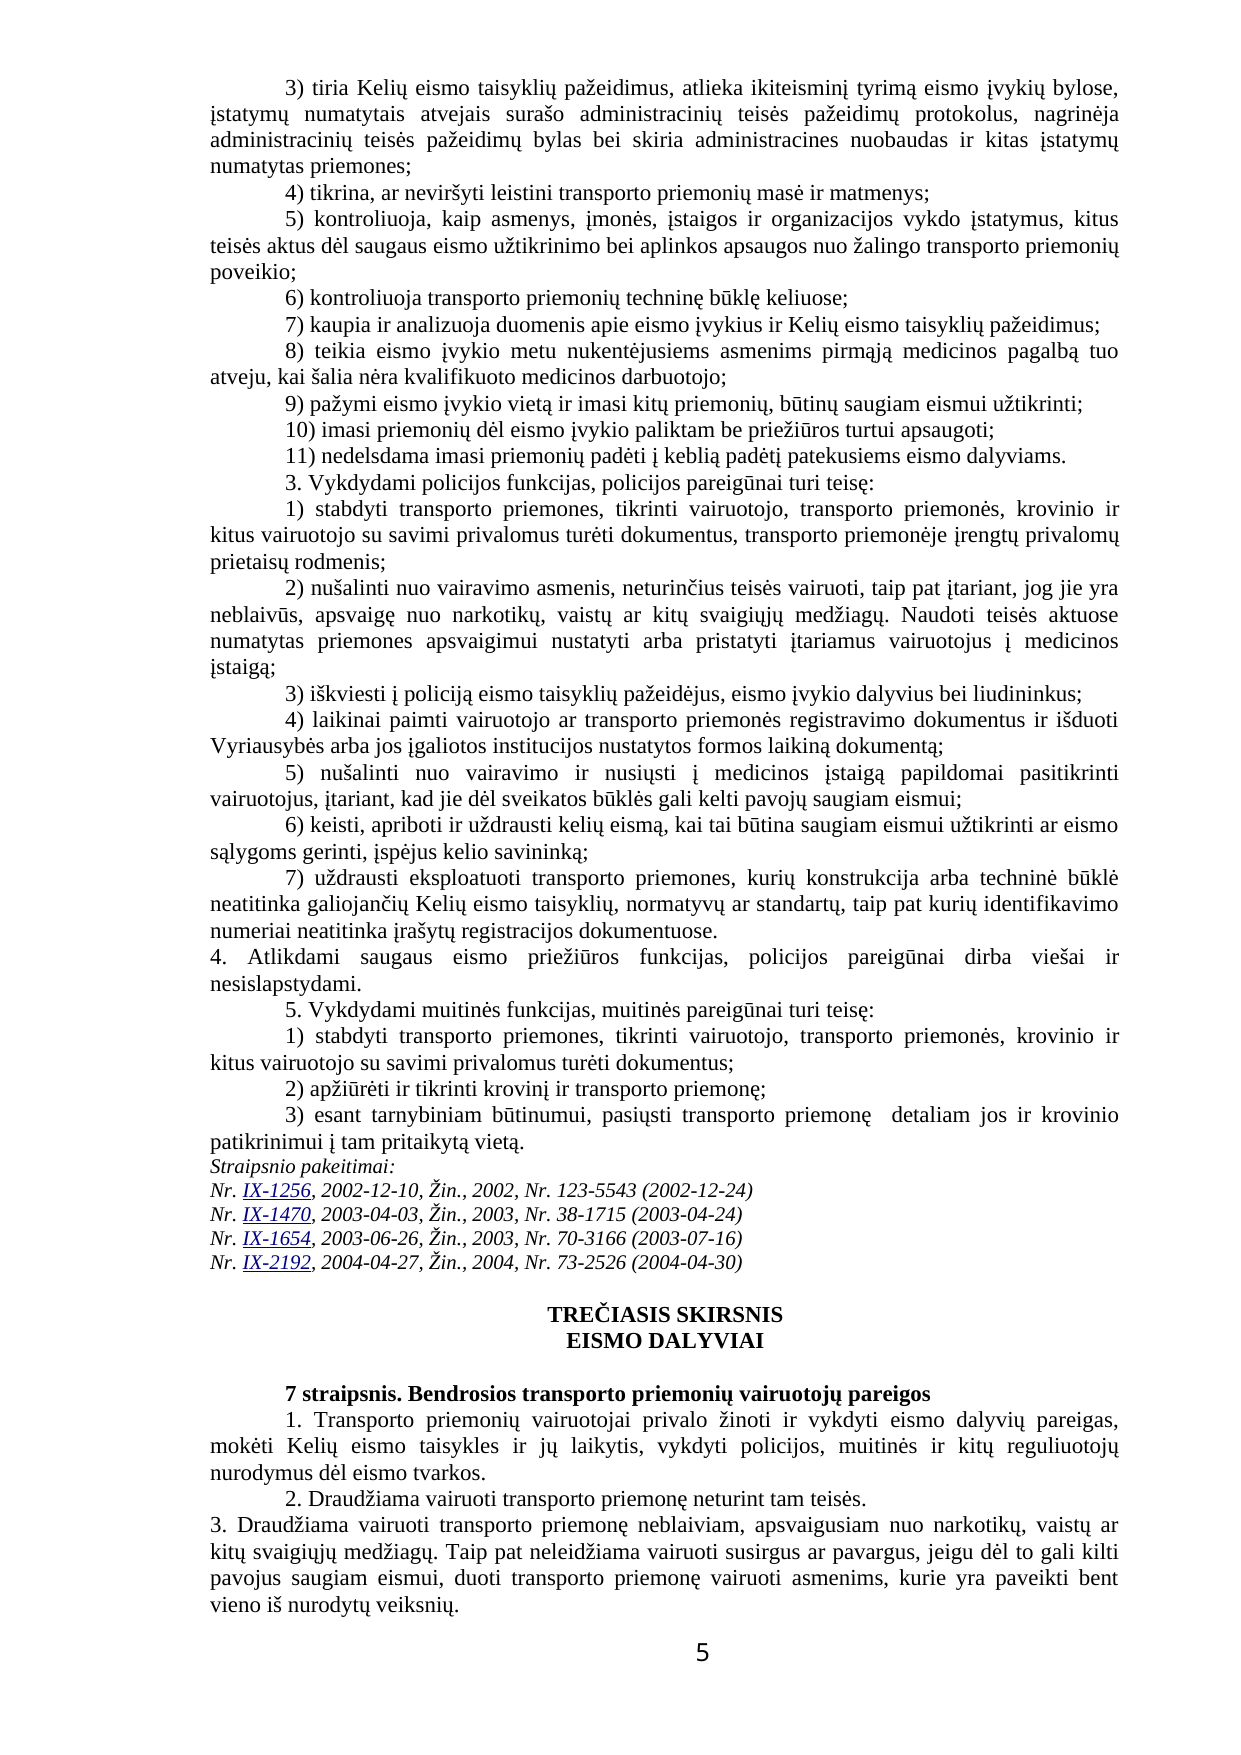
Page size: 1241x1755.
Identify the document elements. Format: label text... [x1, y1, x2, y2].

text 5) nušalinti nuo vairavimo ir nusiųsti į medicinos įstaigą papildomai pasitikrinti vairuotojus, įtariant, kad jie dėl sveikatos būklės gali kelti pavojų saugiam eismui; [210, 759, 1120, 811]
text 1) stabdyti transporto priemones, tikrinti vairuotojo, transporto priemonės, krovinio ir kitus vairuotojo su savimi privalomus turėti dokumentus, transporto priemonėje įrengtų privalomų prietaisų rodmenis; [210, 495, 1120, 574]
text Straipsnio pakeitimai: [210, 1154, 1120, 1178]
text 3) iškviesti į policiją eismo taisyklių pažeidėjus, eismo įvykio dalyvius bei liudininkus; [210, 680, 1120, 706]
text 1. Transporto priemonių vairuotojai privalo žinoti ir vykdyti eismo dalyvių pareigas, mokėti Kelių eismo taisykles ir jų laikytis, vykdyti policijos, muitinės ir kitų reguliuotojų nurodymus dėl eismo tvarkos. [210, 1406, 1120, 1485]
text 3) esant tarnybiniam būtinumui, pasiųsti transporto priemonę detaliam jos ir krovinio patikrinimui į tam pritaikytą vietą. [210, 1101, 1120, 1154]
text 7) uždrausti eksploatuoti transporto priemones, kurių konstrukcija arba techninė būklė neatitinka galiojančių Kelių eismo taisyklių, normatyvų ar standartų, taip pat kurių identifikavimo numeriai neatitinka įrašytų registracijos dokumentuose. [210, 864, 1120, 943]
text 10) imasi priemonių dėl eismo įvykio paliktam be priežiūros turtui apsaugoti; [210, 416, 1120, 442]
text Nr. IX-1470, 2003-04-03, Žin., 2003, Nr. 38-1715 (2003-04-24) [210, 1202, 1120, 1226]
text Nr. IX-2192, 2004-04-27, Žin., 2004, Nr. 73-2526 (2004-04-30) [210, 1250, 1120, 1274]
text 3. Draudžiama vairuoti transporto priemonę neblaiviam, apsvaigusiam nuo narkotikų, vaistų ar kitų svaigiųjų medžiagų. Taip pat neleidžiama vairuoti susirgus ar pavargus, jeigu dėl to gali kilti pavojus saugiam eismui, duoti transporto priemonę vairuoti asmenims, kurie yra paveikti bent vieno iš nurodytų veiksnių. [210, 1512, 1120, 1617]
text 2. Draudžiama vairuoti transporto priemonę neturint tam teisės. [210, 1485, 1120, 1512]
text 4) tikrina, ar neviršyti leistini transporto priemonių masė ir matmenys; [210, 179, 1120, 205]
text 4. Atlikdami saugaus eismo priežiūros funkcijas, policijos pareigūnai dirba viešai ir nesislapstydami. [210, 943, 1120, 996]
text 8) teikia eismo įvykio metu nukentėjusiems asmenims pirmąją medicinos pagalbą tuo atveju, kai šalia nėra kvalifikuoto medicinos darbuotojo; [210, 337, 1120, 390]
text Nr. IX-1654, 2003-06-26, Žin., 2003, Nr. 70-3166 (2003-07-16) [210, 1226, 1120, 1250]
text 7 straipsnis. Bendrosios transporto priemonių vairuotojų pareigos [210, 1380, 1120, 1406]
text Nr. IX-1256, 2002-12-10, Žin., 2002, Nr. 123-5543 (2002-12-24) [210, 1178, 1120, 1202]
text 5. Vykdydami muitinės funkcijas, muitinės pareigūnai turi teisę: [210, 996, 1120, 1022]
text 7) kaupia ir analizuoja duomenis apie eismo įvykius ir Kelių eismo taisyklių pažeidimus; [210, 311, 1120, 337]
text 2) apžiūrėti ir tikrinti krovinį ir transporto priemonę; [210, 1075, 1120, 1101]
text 2) nušalinti nuo vairavimo asmenis, neturinčius teisės vairuoti, taip pat įtariant, jog jie yra neblaivūs, apsvaigę nuo narkotikų, vaistų ar kitų svaigiųjų medžiagų. Naudoti teisės aktuose numatytas priemones apsvaigimui nustatyti arba pristatyti įtariamus vairuotojus į medicinos įstaigą; [210, 574, 1120, 680]
text 6) keisti, apriboti ir uždrausti kelių eismą, kai tai būtina saugiam eismui užtikrinti ar eismo sąlygoms gerinti, įspėjus kelio savininką; [210, 811, 1120, 864]
text 11) nedelsdama imasi priemonių padėti į keblią padėtį patekusiems eismo dalyviams. [210, 442, 1120, 469]
text 5) kontroliuoja, kaip asmenys, įmonės, įstaigos ir organizacijos vykdo įstatymus, kitus teisės aktus dėl saugaus eismo užtikrinimo bei aplinkos apsaugos nuo žalingo transporto priemonių poveikio; [210, 205, 1120, 284]
text TREČIASIS SKIRSNIS [210, 1301, 1120, 1327]
text EISMO DALYVIAI [210, 1327, 1120, 1353]
text 3. Vykdydami policijos funkcijas, policijos pareigūnai turi teisę: [210, 469, 1120, 495]
text 3) tiria Kelių eismo taisyklių pažeidimus, atlieka ikiteisminį tyrimą eismo įvykių bylose, įstatymų numatytais atvejais surašo administracinių teisės pažeidimų protokolus, nagrinėja administracinių teisės pažeidimų bylas bei skiria administracines nuobaudas ir kitas įstatymų numatytas priemones; [210, 73, 1120, 179]
text 6) kontroliuoja transporto priemonių techninę būklę keliuose; [210, 284, 1120, 311]
text 9) pažymi eismo įvykio vietą ir imasi kitų priemonių, būtinų saugiam eismui užtikrinti; [210, 390, 1120, 416]
text 4) laikinai paimti vairuotojo ar transporto priemonės registravimo dokumentus ir išduoti Vyriausybės arba jos įgaliotos institucijos nustatytos formos laikiną dokumentą; [210, 706, 1120, 759]
text 1) stabdyti transporto priemones, tikrinti vairuotojo, transporto priemonės, krovinio ir kitus vairuotojo su savimi privalomus turėti dokumentus; [210, 1022, 1120, 1075]
